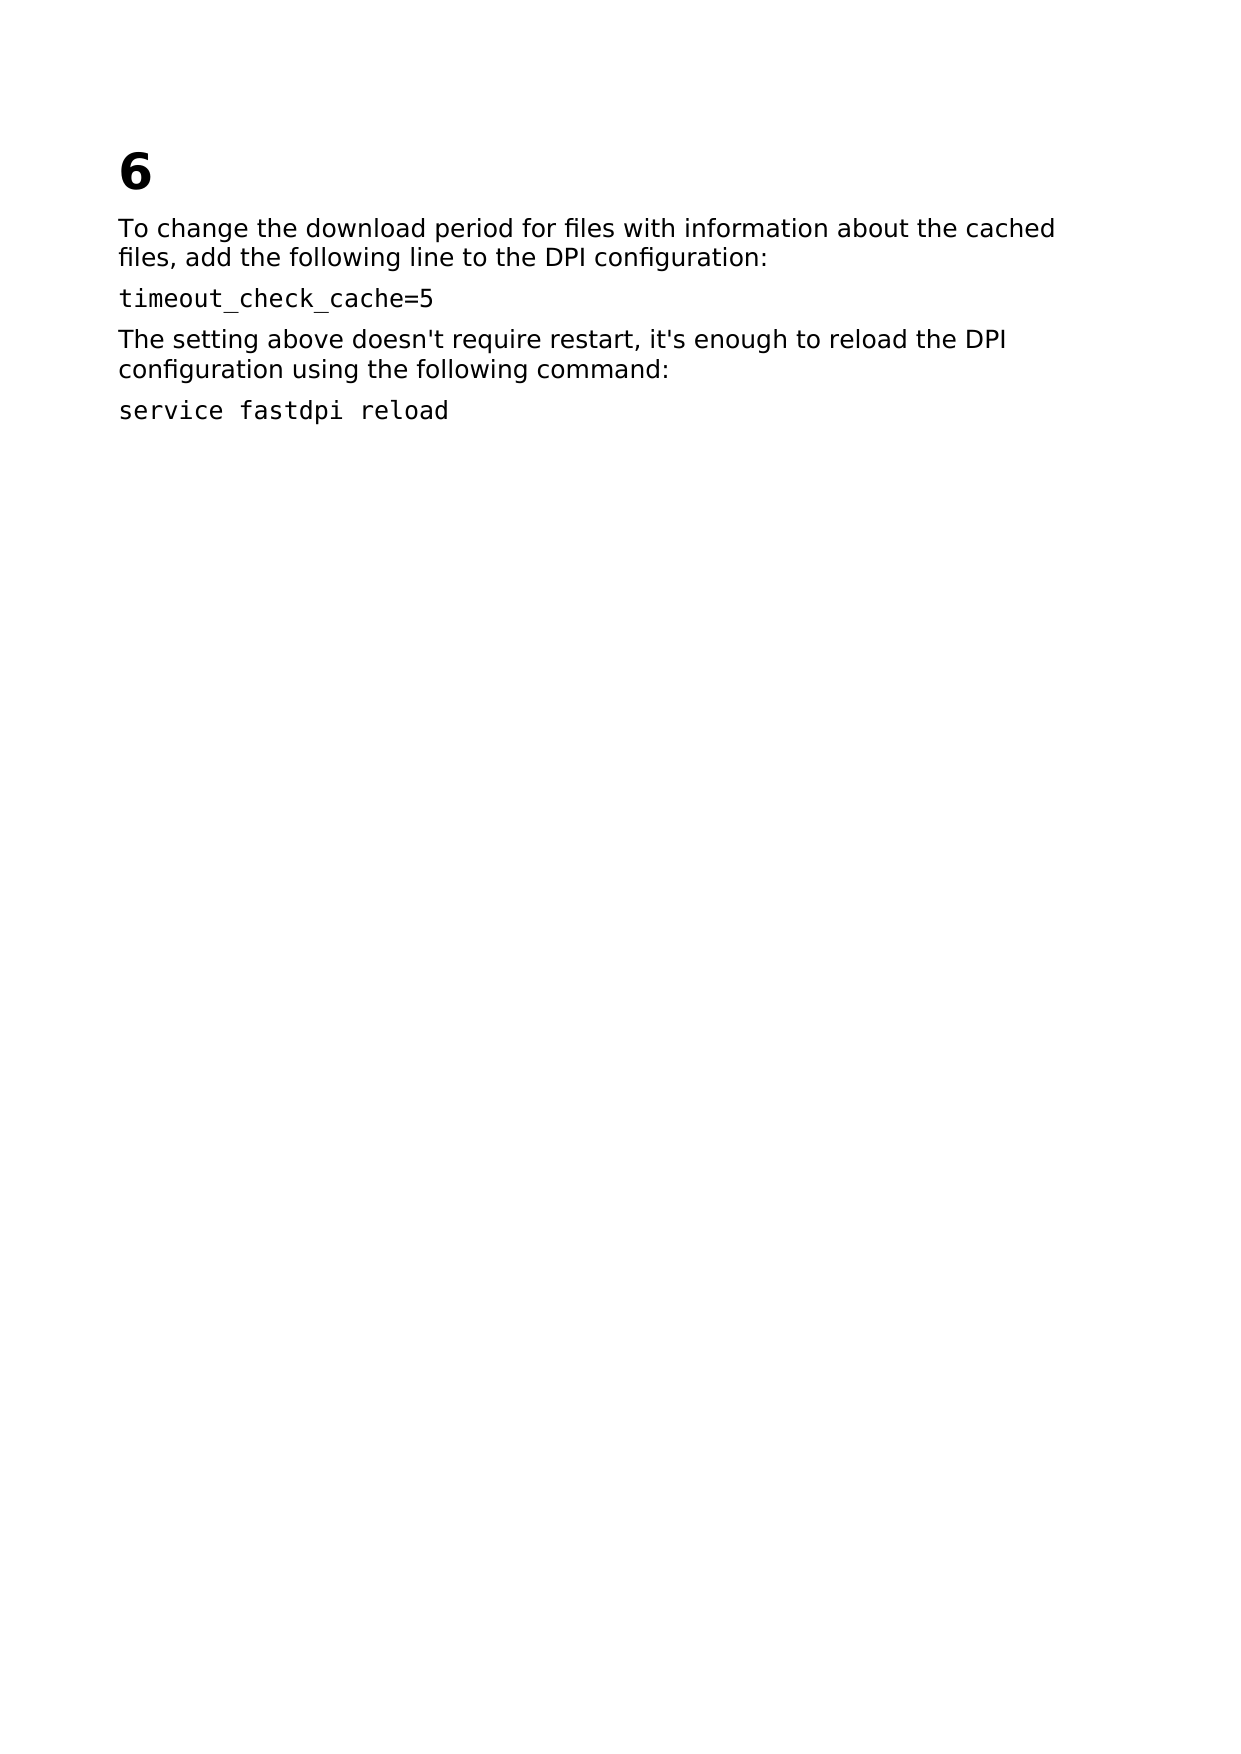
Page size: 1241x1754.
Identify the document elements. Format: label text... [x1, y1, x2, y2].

text The setting above doesn't require restart, it's enough to reload the DPI configuration using the following command: [118, 326, 1122, 384]
text To change the download period for files with information about the cached files, add the following line to the DPI configuration: [118, 214, 1122, 272]
text service fastdpi reload [118, 396, 1122, 426]
text timeout_check_cache=5 [118, 285, 1122, 314]
subtitle 6 [118, 143, 1122, 201]
